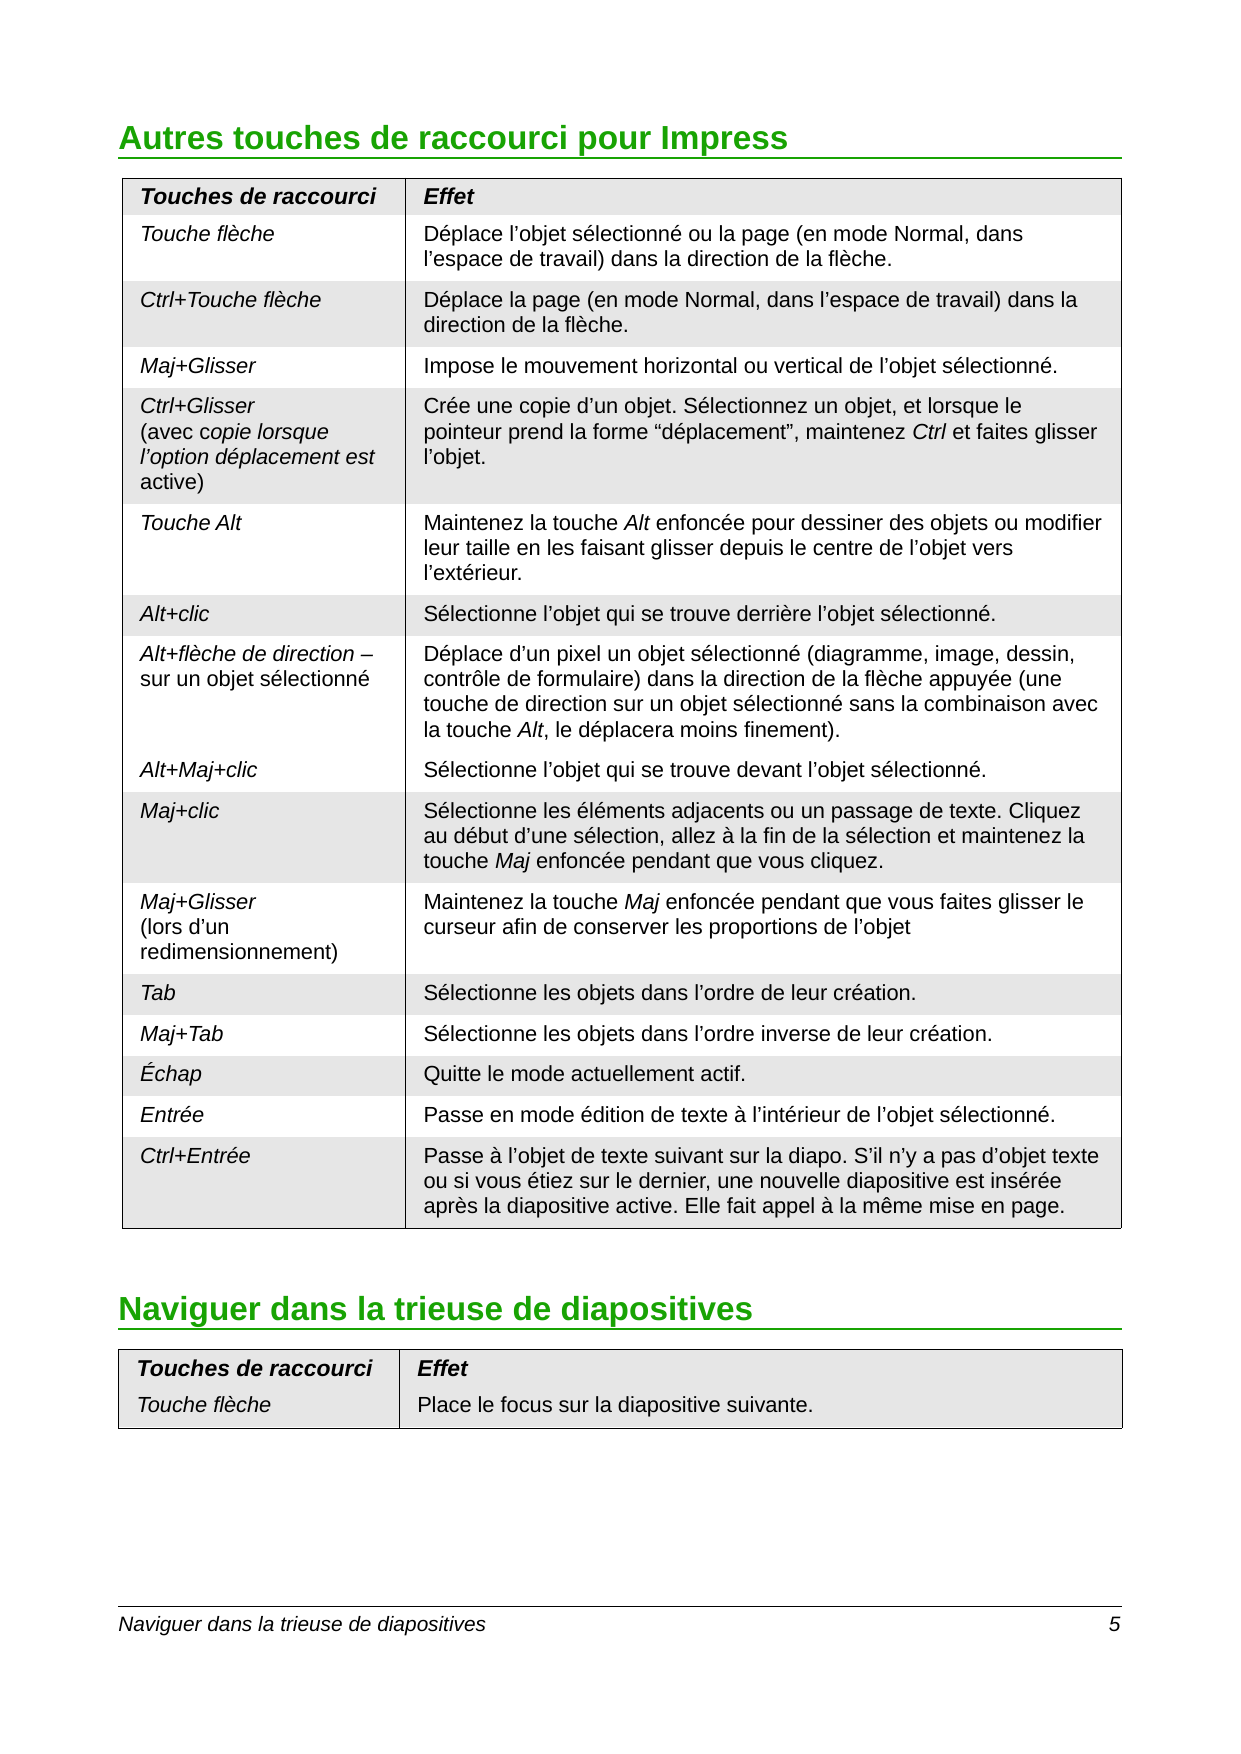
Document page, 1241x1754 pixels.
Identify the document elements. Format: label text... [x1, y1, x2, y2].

table_cell Sélectionne les objets dans l’ordre de leur création. [406, 974, 1121, 1015]
table_header Effet [406, 179, 1121, 215]
table_cell Sélectionne les éléments adjacents ou un passage de texte. Cliquez au début d’une sélection, allez à la fin de la sélection et maintenez la touche Maj enfoncée pendant que vous cliquez. [406, 792, 1121, 883]
table_cell Passe en mode édition de texte à l’intérieur de l’objet sélectionné. [406, 1096, 1121, 1137]
table_cell Maj+Glisser [123, 347, 405, 388]
table_cell Déplace l’objet sélectionné ou la page (en mode Normal, dans l’espace de travail) dans la direction de la flèche. [406, 215, 1121, 281]
table_cell Entrée [123, 1096, 405, 1137]
table_cell Ctrl+Glisser (avec copie lorsque l’option déplacement est active) [123, 388, 405, 504]
table_cell Sélectionne l’objet qui se trouve devant l’objet sélectionné. [406, 752, 1121, 792]
table_cell Sélectionne les objets dans l’ordre inverse de leur création. [406, 1015, 1121, 1056]
table_cell Tab [123, 974, 405, 1015]
table_cell Touche flèche [119, 1387, 399, 1427]
table_cell Alt+clic [123, 595, 405, 636]
table_cell Passe à l’objet de texte suivant sur la diapo. S’il n’y a pas d’objet texte ou si vous étiez sur le dernier, une nouvelle diapositive est insérée après la diapositive active. Elle fait appel à la même mise en page. [406, 1137, 1121, 1228]
table_cell Maj+Glisser (lors d’un redimensionnement) [123, 883, 405, 974]
subtitle Autres touches de raccourci pour Impress [118, 118, 1122, 157]
table_cell Alt+flèche de direction – sur un objet sélectionné [123, 636, 405, 752]
table_cell Crée une copie d’un objet. Sélectionnez un objet, et lorsque le pointeur prend la forme “déplacement”, maintenez Ctrl et faites glisser l’objet. [406, 388, 1121, 504]
table_cell Touche Alt [123, 504, 405, 595]
table_cell Échap [123, 1056, 405, 1096]
table_cell Sélectionne l’objet qui se trouve derrière l’objet sélectionné. [406, 595, 1121, 636]
subtitle Naviguer dans la trieuse de diapositives [118, 1289, 1122, 1328]
table_header Touches de raccourci [119, 1350, 399, 1387]
table_header Touches de raccourci [123, 179, 405, 215]
table_cell Déplace d’un pixel un objet sélectionné (diagramme, image, dessin, contrôle de formulaire) dans la direction de la flèche appuyée (une touche de direction sur un objet sélectionné sans la combinaison avec la touche Alt, le déplacera moins finement). [406, 636, 1121, 752]
table_cell Déplace la page (en mode Normal, dans l’espace de travail) dans la direction de la flèche. [406, 281, 1121, 347]
table_cell Quitte le mode actuellement actif. [406, 1056, 1121, 1096]
table_header Effet [400, 1350, 1122, 1387]
table_cell Impose le mouvement horizontal ou vertical de l’objet sélectionné. [406, 347, 1121, 388]
table_cell Maintenez la touche Alt enfoncée pour dessiner des objets ou modifier leur taille en les faisant glisser depuis le centre de l’objet vers l’extérieur. [406, 504, 1121, 595]
table_cell Touche flèche [123, 215, 405, 281]
table_cell Place le focus sur la diapositive suivante. [400, 1387, 1122, 1427]
table_cell Ctrl+Touche flèche [123, 281, 405, 347]
table_cell Maintenez la touche Maj enfoncée pendant que vous faites glisser le curseur afin de conserver les proportions de l’objet [406, 883, 1121, 974]
table_cell Maj+Tab [123, 1015, 405, 1056]
table_cell Alt+Maj+clic [123, 752, 405, 792]
table_cell Maj+clic [123, 792, 405, 883]
table_cell Ctrl+Entrée [123, 1137, 405, 1228]
